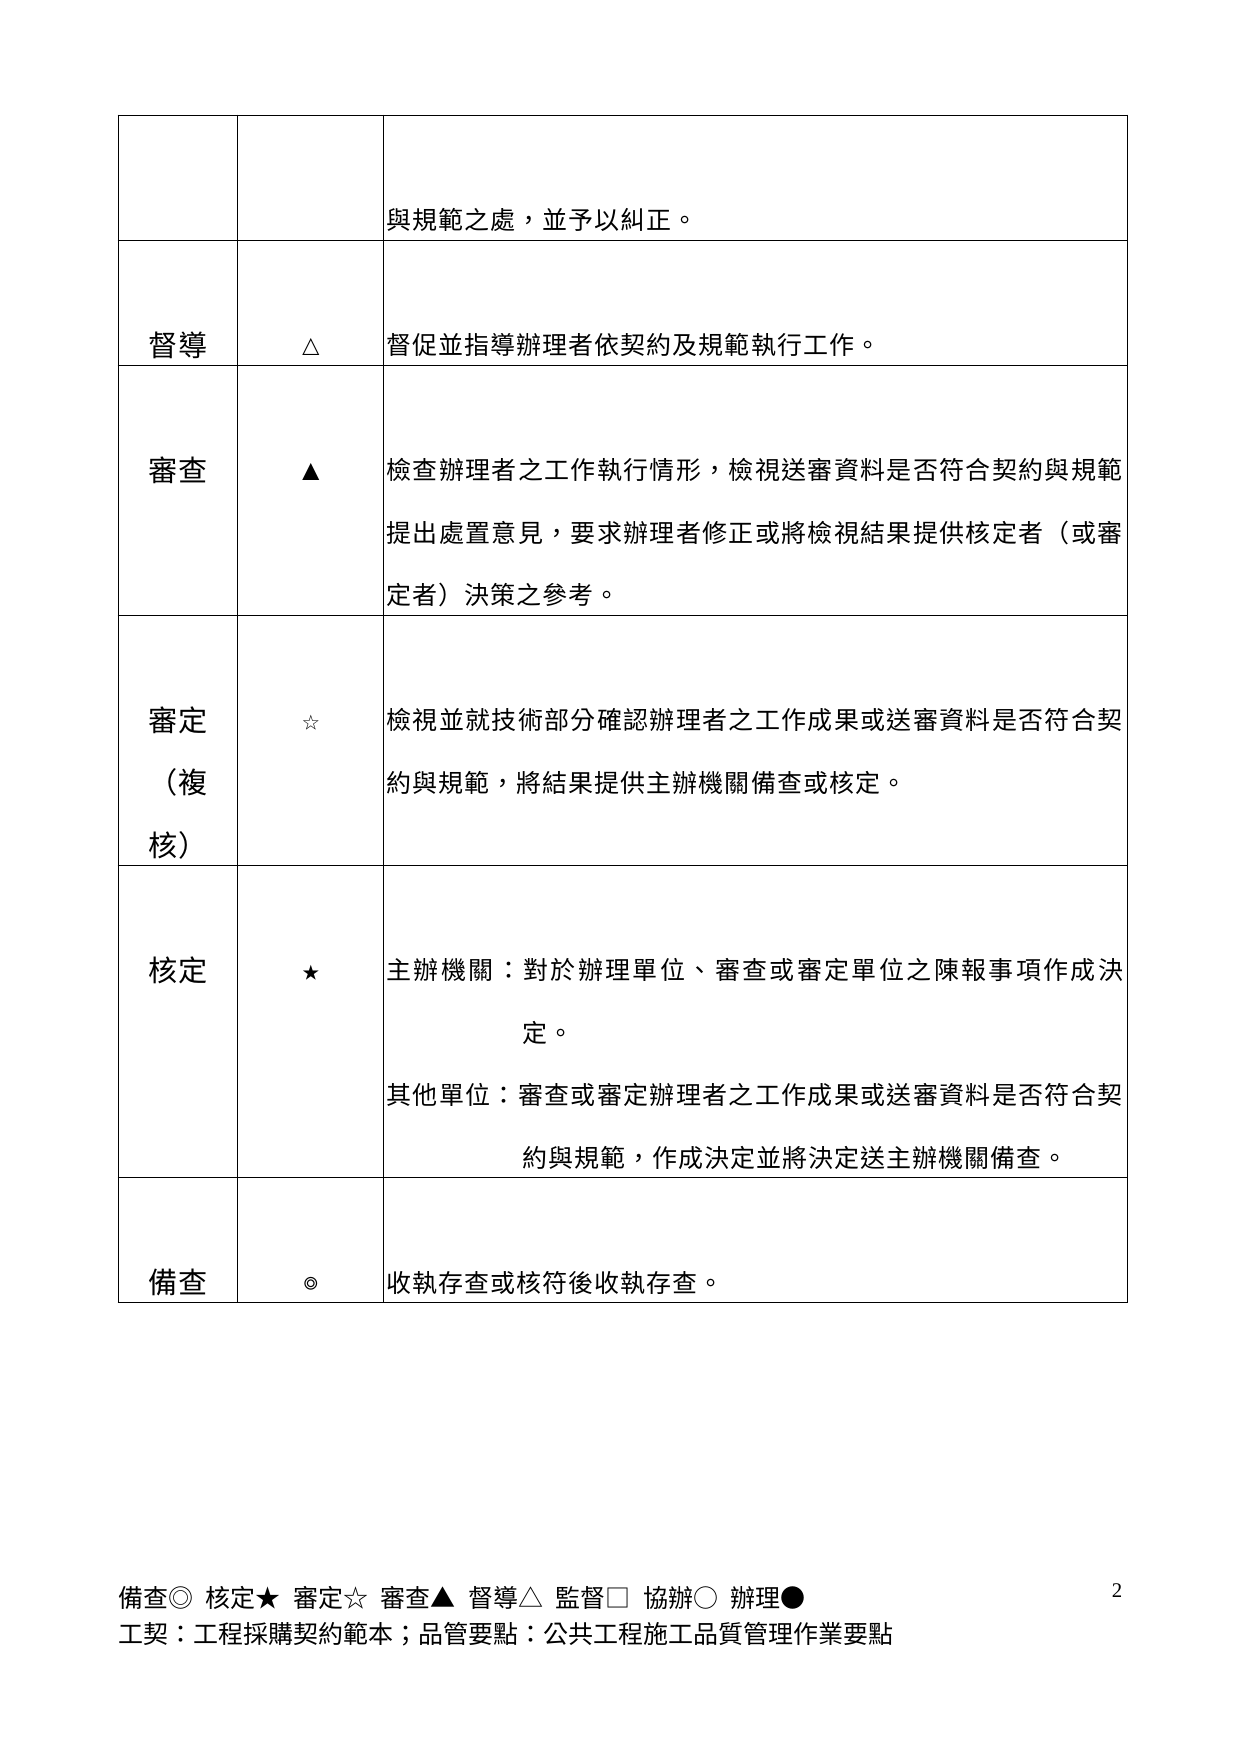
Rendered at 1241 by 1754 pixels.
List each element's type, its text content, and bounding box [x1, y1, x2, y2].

table_cell [119, 116, 237, 239]
table_cell 備查 [119, 1178, 237, 1302]
table_cell 檢視並就技術部分確認辦理者之工作成果或送審資料是否符合契約與規範，將結果提供主辦機關備查或核定。 [384, 616, 1127, 864]
table_cell 審定 （複核） [119, 616, 237, 864]
table_cell ◎ [238, 1178, 383, 1302]
table_cell △ [238, 241, 383, 364]
table_cell 主辦機關：對於辦理單位、審查或審定單位之陳報事項作成決定。 其他單位：審查或審定辦理者之工作成果或送審資料是否符合契約與規範，作成決定並將決定送主辦機關備查。 [384, 866, 1127, 1177]
table_cell [238, 116, 383, 239]
table_cell ☆ [238, 616, 383, 864]
table_cell 收執存查或核符後收執存查。 [384, 1178, 1127, 1302]
table_cell 審查 [119, 366, 237, 614]
table_cell 檢查辦理者之工作執行情形，檢視送審資料是否符合契約與規範提出處置意見，要求辦理者修正或將檢視結果提供核定者（或審定者）決策之參考。 [384, 366, 1127, 614]
table_cell 督導 [119, 241, 237, 364]
table_cell 與規範之處，並予以糾正。 [384, 116, 1127, 239]
table_cell ▲ [238, 366, 383, 614]
table_cell ★ [238, 866, 383, 1177]
table_cell 核定 [119, 866, 237, 1177]
table_cell 督促並指導辦理者依契約及規範執行工作。 [384, 241, 1127, 364]
